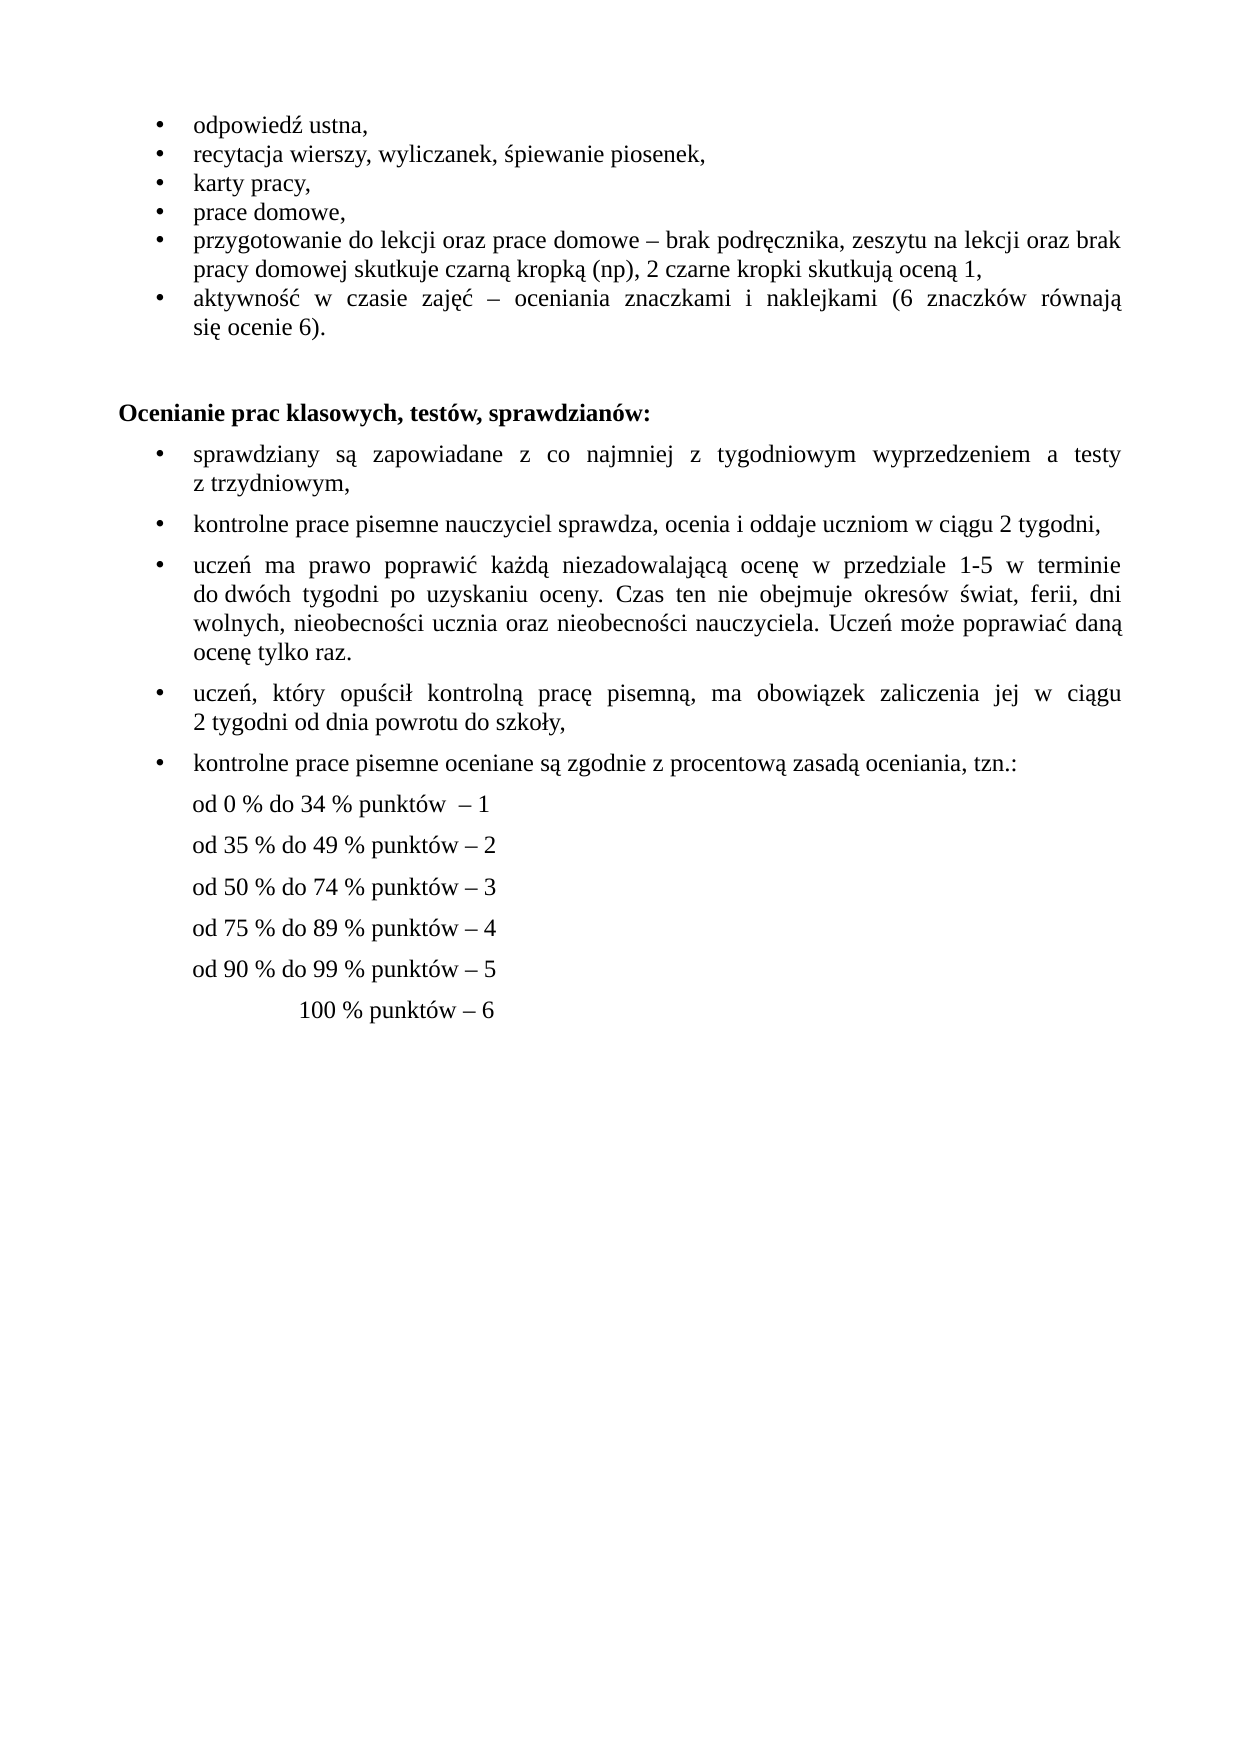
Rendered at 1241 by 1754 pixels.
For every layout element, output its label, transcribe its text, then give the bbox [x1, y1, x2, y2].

list prace domowe, [156, 197, 1122, 226]
text 100 % punktów – 6 [118, 996, 1122, 1024]
list sprawdziany są zapowiadane z co najmniej z tygodniowym wyprzedzeniem a testy z trzydniowym, [156, 439, 1122, 497]
text od 90 % do 99 % punktów – 5 [118, 954, 1122, 983]
list kontrolne prace pisemne oceniane są zgodnie z procentową zasadą oceniania, tzn.: [156, 748, 1122, 777]
list aktywność w czasie zajęć – oceniania znaczkami i naklejkami (6 znaczków równają się ocenie 6). [156, 283, 1122, 341]
text od 0 % do 34 % punktów – 1 [118, 789, 1122, 818]
text od 35 % do 49 % punktów – 2 [118, 831, 1122, 859]
list przygotowanie do lekcji oraz prace domowe – brak podręcznika, zeszytu na lekcji oraz brak pracy domowej skutkuje czarną kropką (np), 2 czarne kropki skutkują oceną 1, [156, 226, 1122, 283]
list uczeń, który opuścił kontrolną pracę pisemną, ma obowiązek zaliczenia jej w ciągu 2 tygodni od dnia powrotu do szkoły, [156, 678, 1122, 736]
list uczeń ma prawo poprawić każdą niezadowalającą ocenę w przedziale 1-5 w terminie do dwóch tygodni po uzyskaniu oceny. Czas ten nie obejmuje okresów świat, ferii, dni wolnych, nieobecności ucznia oraz nieobecności nauczyciela. Uczeń może poprawiać daną ocenę tylko raz. [156, 551, 1122, 666]
text od 75 % do 89 % punktów – 4 [118, 913, 1122, 942]
text od 50 % do 74 % punktów – 3 [118, 872, 1122, 901]
text Ocenianie prac klasowych, testów, sprawdzianów: [118, 398, 1122, 427]
list odpowiedź ustna, [156, 111, 1122, 139]
list kontrolne prace pisemne nauczyciel sprawdza, ocenia i oddaje uczniom w ciągu 2 tygodni, [156, 509, 1122, 538]
list karty pracy, [156, 168, 1122, 197]
list recytacja wierszy, wyliczanek, śpiewanie piosenek, [156, 139, 1122, 168]
